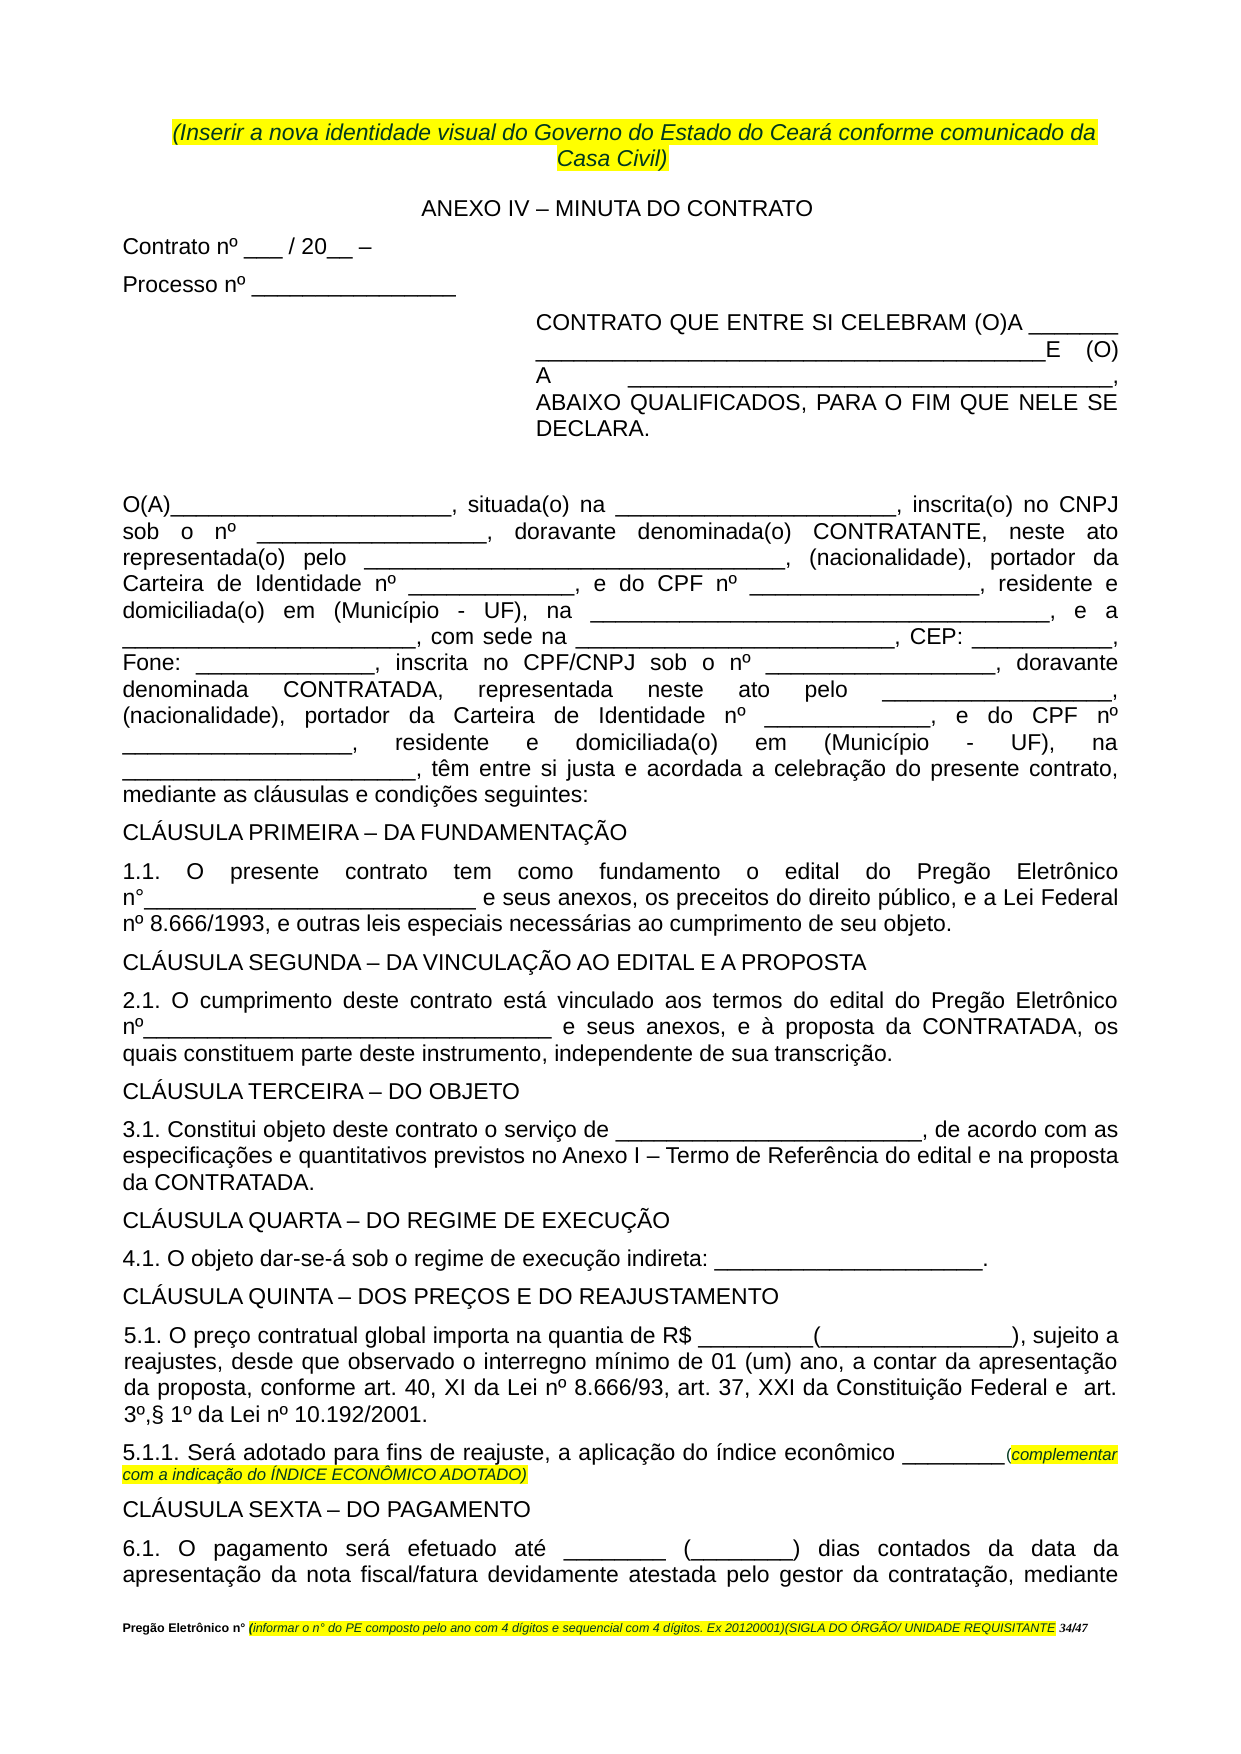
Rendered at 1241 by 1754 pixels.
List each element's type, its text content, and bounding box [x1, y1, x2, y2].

text 5.1.1. Será adotado para fins de reajuste, a aplicação do índice econômico ________(complementar com a indicação do ÍNDICE ECONÔMICO ADOTADO) [122, 1439, 1118, 1484]
text CLÁUSULA QUINTA – DOS PREÇOS E DO REAJUSTAMENTO [122, 1283, 1118, 1310]
text ANEXO IV – MINUTA DO CONTRATO [122, 195, 1118, 221]
text CLÁUSULA TERCEIRA – DO OBJETO [122, 1078, 1118, 1104]
text CLÁUSULA QUARTA – DO REGIME DE EXECUÇÃO [122, 1207, 1118, 1233]
text CLÁUSULA SEGUNDA – DA VINCULAÇÃO AO EDITAL E A PROPOSTA [122, 948, 1118, 975]
text CONTRATO QUE ENTRE SI CELEBRAM (O)A _______ ________________________________________E (O) A ______________________________________, ABAIXO QUALIFICADOS, PARA O FIM QUE NELE SE DECLARA. [536, 309, 1118, 441]
text O(A)______________________, situada(o) na ______________________, inscrita(o) no CNPJ sob o nº __________________, doravante denominada(o) CONTRATANTE, neste ato representada(o) pelo _________________________________, (nacionalidade), portador da Carteira de Identidade nº _____________, e do CPF nº __________________, residente e domiciliada(o) em (Município - UF), na ____________________________________, e a _______________________, com sede na _________________________, CEP: ___________, Fone: ______________, inscrita no CPF/CNPJ sob o nº __________________, doravante denominada CONTRATADA, representada neste ato pelo __________________, (nacionalidade), portador da Carteira de Identidade nº _____________, e do CPF nº __________________, residente e domiciliada(o) em (Município - UF), na _______________________, têm entre si justa e acordada a celebração do presente contrato, mediante as cláusulas e condições seguintes: [122, 491, 1118, 807]
text CLÁUSULA PRIMEIRA – DA FUNDAMENTAÇÃO [122, 819, 1118, 846]
text CLÁUSULA SEXTA – DO PAGAMENTO [122, 1496, 1118, 1523]
text 6.1. O pagamento será efetuado até ________ (________) dias contados da data da apresentação da nota fiscal/fatura devidamente atestada pelo gestor da contratação, mediante [122, 1534, 1118, 1587]
text 4.1. O objeto dar-se-á sob o regime de execução indireta: _____________________. [122, 1245, 1118, 1271]
text 2.1. O cumprimento deste contrato está vinculado aos termos do edital do Pregão Eletrônico nº________________________________ e seus anexos, e à proposta da CONTRATADA, os quais constituem parte deste instrumento, independente de sua transcrição. [122, 987, 1118, 1066]
text 1.1. O presente contrato tem como fundamento o edital do Pregão Eletrônico n°__________________________ e seus anexos, os preceitos do direito público, e a Lei Federal nº 8.666/1993, e outras leis especiais necessárias ao cumprimento de seu objeto. [122, 858, 1118, 937]
text 5.1. O preço contratual global importa na quantia de R$ _________(_______________), sujeito a reajustes, desde que observado o interregno mínimo de 01 (um) ano, a contar da apresentação da proposta, conforme art. 40, XI da Lei nº 8.666/93, art. 37, XXI da Constituição Federal e art. 3º,§ 1º da Lei nº 10.192/2001. [124, 1322, 1118, 1427]
text Processo nº ________________ [122, 271, 1118, 297]
text Contrato nº ___ / 20__ – [122, 233, 1118, 259]
text 3.1. Constitui objeto deste contrato o serviço de ________________________, de acordo com as especificações e quantitativos previstos no Anexo I – Termo de Referência do edital e na proposta da CONTRATADA. [122, 1116, 1118, 1195]
